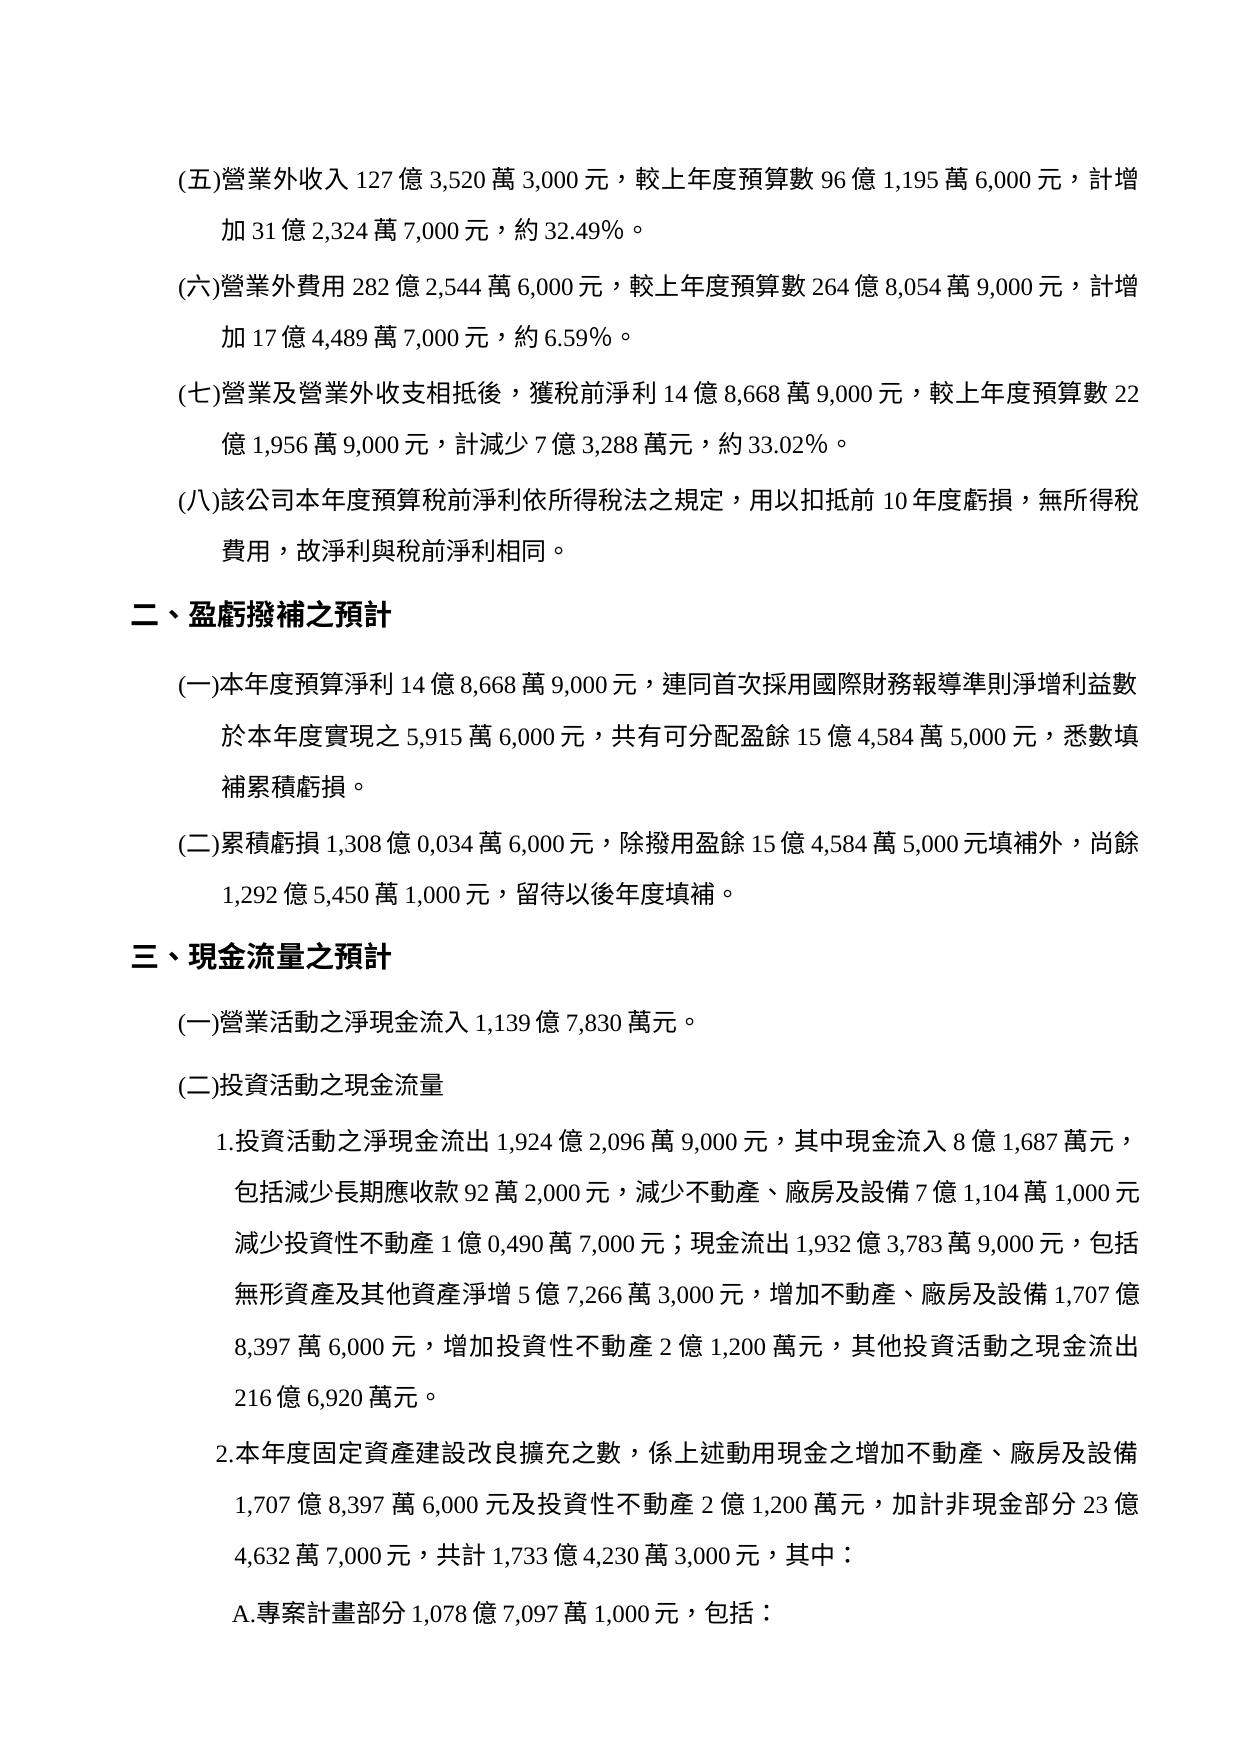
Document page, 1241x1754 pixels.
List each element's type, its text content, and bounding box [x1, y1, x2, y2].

text (六)營業外費用282億2,544萬6,000元，較上年度預算數264億8,054萬9,000元，計增加17億4,489萬7,000元，約6.59％。 [178, 255, 1140, 357]
text A.專案計畫部分1,078億7,097萬1,000元，包括： [232, 1582, 1140, 1633]
text (二)投資活動之現金流量 [178, 1054, 1140, 1105]
text (七)營業及營業外收支相抵後，獲稅前淨利14億8,668萬9,000元，較上年度預算數22億1,956萬9,000元，計減少7億3,288萬元，約33.02％。 [178, 362, 1140, 464]
text (一)本年度預算淨利14億8,668萬9,000元，連同首次採用國際財務報導準則淨增利益數於本年度實現之5,915萬6,000元，共有可分配盈餘15億4,584萬5,000元，悉數填補累積虧損。 [178, 653, 1140, 806]
text 1.投資活動之淨現金流出1,924億2,096萬9,000元，其中現金流入8億1,687萬元，包括減少長期應收款92萬2,000元，減少不動產、廠房及設備7億1,104萬1,000元，減少投資性不動產1億0,490萬7,000元；現金流出1,932億3,783萬9,000元，包括無形資產及其他資產淨增5億7,266萬3,000元，增加不動產、廠房及設備1,707億8,397萬6,000元，增加投資性不動產2億1,200萬元，其他投資活動之現金流出216億6,920萬元。 [215, 1110, 1140, 1416]
text (一)營業活動之淨現金流入1,139億7,830萬元。 [178, 990, 1140, 1041]
subtitle 三、現金流量之預計 [130, 926, 1140, 978]
text 2.本年度固定資產建設改良擴充之數，係上述動用現金之增加不動產、廠房及設備1,707億8,397萬6,000元及投資性不動產2億1,200萬元，加計非現金部分23億4,632萬7,000元，共計1,733億4,230萬3,000元，其中： [215, 1421, 1140, 1574]
text (五)營業外收入127億3,520萬3,000元，較上年度預算數96億1,195萬6,000元，計增加31億2,324萬7,000元，約32.49％。 [178, 148, 1140, 250]
text (二)累積虧損1,308億0,034萬6,000元，除撥用盈餘15億4,584萬5,000元填補外，尚餘1,292億5,450萬1,000元，留待以後年度填補。 [178, 811, 1140, 913]
text (八)該公司本年度預算稅前淨利依所得稅法之規定，用以扣抵前10年度虧損，無所得稅費用，故淨利與稅前淨利相同。 [178, 469, 1140, 571]
subtitle 二、盈虧撥補之預計 [130, 583, 1140, 636]
